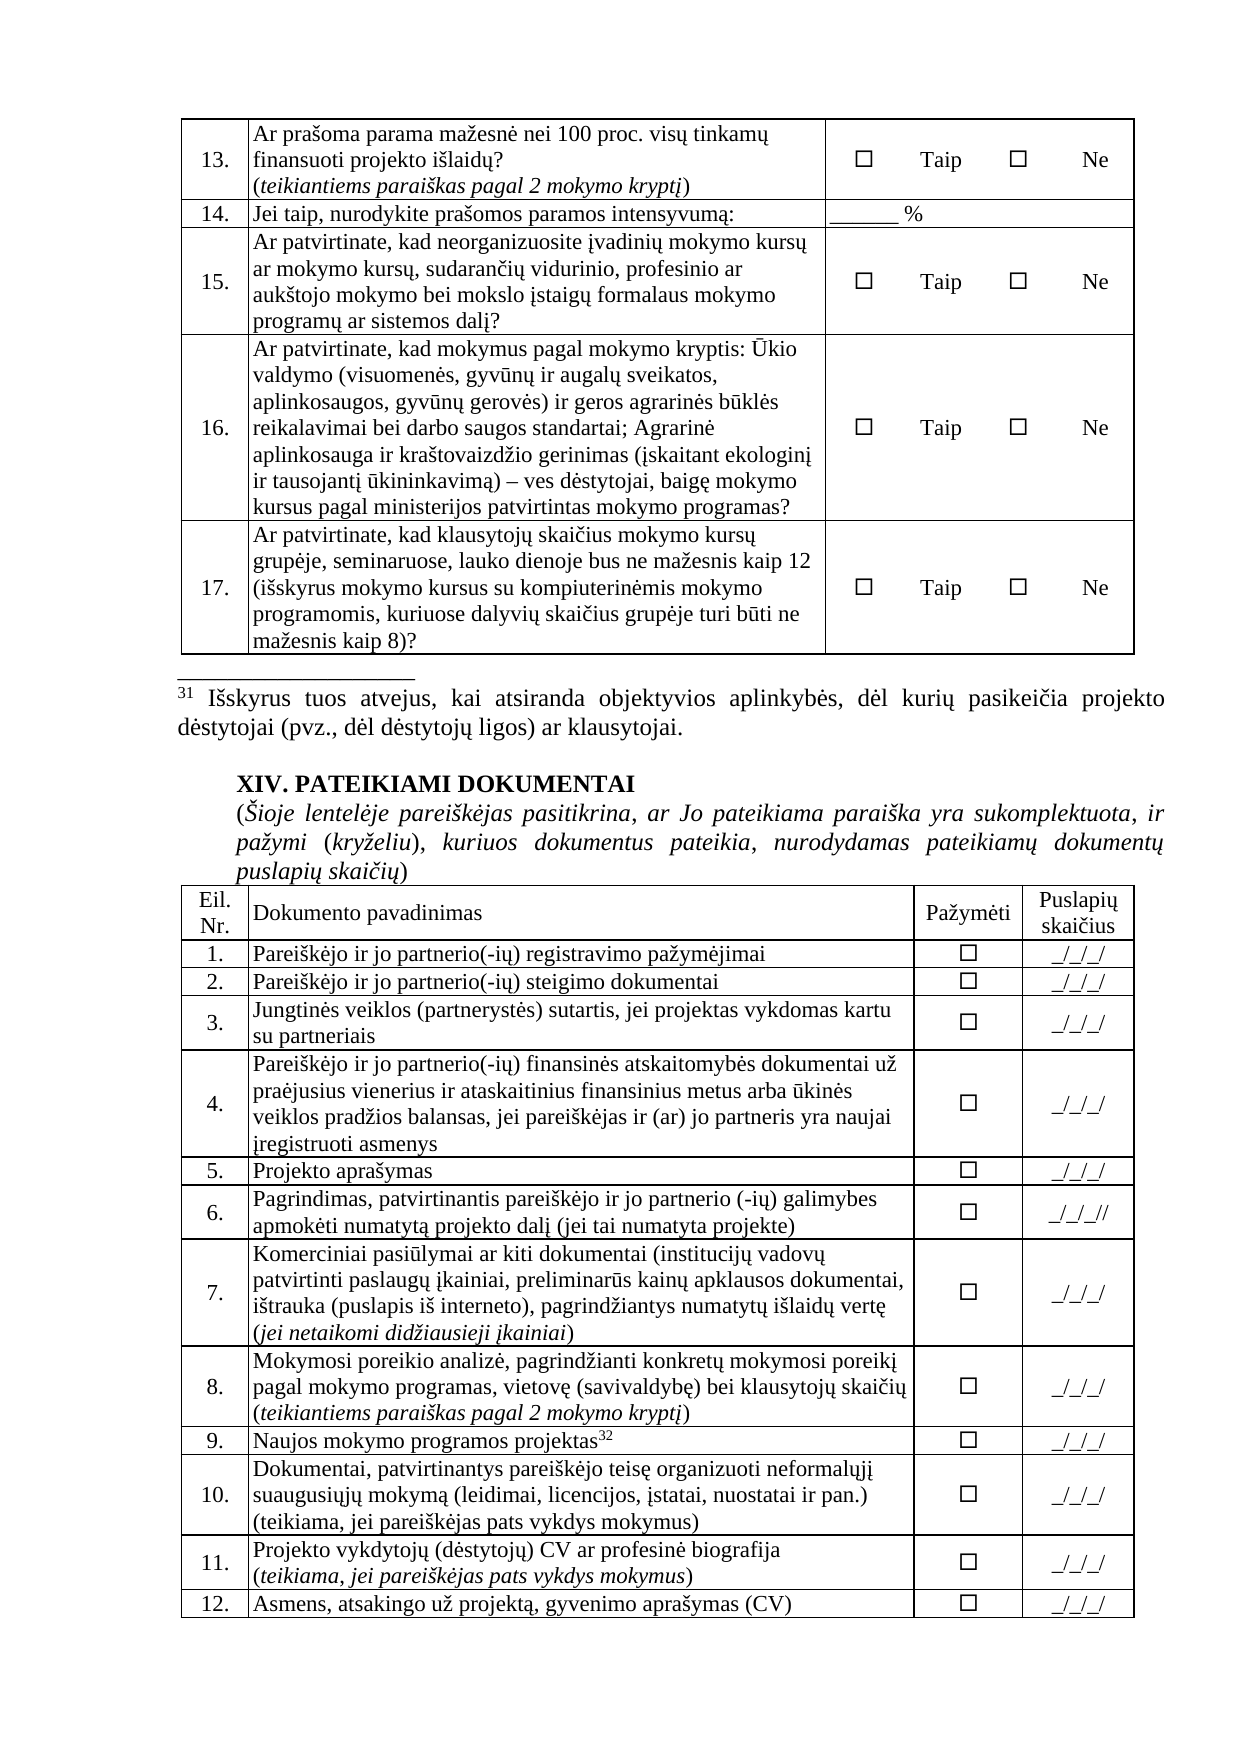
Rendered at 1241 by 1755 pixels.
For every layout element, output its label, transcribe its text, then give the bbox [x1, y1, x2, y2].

table_cell _/_/_/ [1023, 996, 1133, 1049]
table_cell _/_/_/ [1023, 1455, 1133, 1534]
table_cell 3. [182, 996, 248, 1049]
table_cell 10. [182, 1455, 248, 1534]
table_cell Jei taip, nurodykite prašomos paramos intensyvumą: [249, 200, 825, 227]
table_cell Dokumentai, patvirtinantys pareiškėjo teisę organizuoti neformalųjį suaugusiųjų mokymą (leidimai, licencijos, įstatai, nuostatai ir pan.) (teikiama, jei pareiškėjas pats vykdys mokymus) [249, 1455, 913, 1534]
table_cell 1. [182, 941, 248, 967]
table_cell 11. [182, 1536, 248, 1588]
table_cell _/_/_/ [1023, 1051, 1133, 1156]
table_header Dokumento pavadinimas [249, 886, 913, 939]
table_cell _/_/_/ [1023, 1590, 1133, 1616]
table_cell Ne [1057, 521, 1133, 653]
table_cell Taip [903, 521, 979, 653]
table_cell [] [980, 228, 1057, 334]
table_cell [] [915, 1240, 1022, 1345]
table_cell [] [826, 228, 902, 334]
table_cell Pareiškėjo ir jo partnerio(-ių) steigimo dokumentai [249, 968, 913, 995]
table_cell [] [826, 521, 902, 653]
text XIV. PATEIKIAMI DOKUMENTAI [236, 769, 1166, 798]
table_cell [] [980, 335, 1057, 520]
table_cell [] [826, 335, 902, 520]
table_cell _/_/_/ [1023, 1536, 1133, 1588]
table_cell 5. [182, 1158, 248, 1184]
text (Šioje lentelėje pareiškėjas pasitikrina, ar Jo pateikiama paraiška yra sukomplektuota, ir pažymi (kryželiu), kuriuos dokumentus pateikia, nurodydamas pateikiamų dokumentų puslapių skaičių) [236, 798, 1166, 884]
table_cell _/_/_// [1023, 1186, 1133, 1238]
table_cell 6. [182, 1186, 248, 1238]
text ___________________ [177, 654, 1166, 683]
table_cell [] [915, 1186, 1022, 1238]
table_cell [] [915, 1158, 1022, 1184]
table_cell Asmens, atsakingo už projektą, gyvenimo aprašymas (CV) [249, 1590, 913, 1616]
table_cell [] [915, 941, 1022, 967]
table_cell Ne [1057, 120, 1133, 199]
table_header Eil. Nr. [182, 886, 248, 939]
table_cell Naujos mokymo programos projektas32 [249, 1427, 913, 1454]
table_cell [] [915, 1347, 1022, 1426]
table_cell Pareiškėjo ir jo partnerio(-ių) registravimo pažymėjimai [249, 941, 913, 967]
table_cell 16. [182, 335, 248, 520]
table_cell _/_/_/ [1023, 1347, 1133, 1426]
table_cell _/_/_/ [1023, 968, 1133, 995]
table_cell 13. [182, 120, 248, 199]
table_cell 8. [182, 1347, 248, 1426]
table_cell 7. [182, 1240, 248, 1345]
table_cell 14. [182, 200, 248, 227]
table_cell _/_/_/ [1023, 1240, 1133, 1345]
table_cell [] [826, 120, 902, 199]
table_cell 12. [182, 1590, 248, 1616]
table_cell Taip [903, 335, 979, 520]
table_cell Taip [903, 120, 979, 199]
table_cell Ne [1057, 228, 1133, 334]
table_cell Projekto aprašymas [249, 1158, 913, 1184]
table_cell 4. [182, 1051, 248, 1156]
table_cell Pareiškėjo ir jo partnerio(-ių) finansinės atskaitomybės dokumentai už praėjusius vienerius ir ataskaitinius finansinius metus arba ūkinės veiklos pradžios balansas, jei pareiškėjas ir (ar) jo partneris yra naujai įregistruoti asmenys [249, 1051, 913, 1156]
table_cell [] [915, 1051, 1022, 1156]
table_cell Projekto vykdytojų (dėstytojų) CV ar profesinė biografija (teikiama, jei pareiškėjas pats vykdys mokymus) [249, 1536, 913, 1588]
table_cell [] [915, 1590, 1022, 1616]
table_cell [] [980, 521, 1057, 653]
table_cell [] [915, 968, 1022, 995]
table_header Puslapių skaičius [1023, 886, 1133, 939]
table_cell Taip [903, 228, 979, 334]
table_cell 9. [182, 1427, 248, 1454]
table_cell _/_/_/ [1023, 1427, 1133, 1454]
table_cell _/_/_/ [1023, 1158, 1133, 1184]
table_cell 15. [182, 228, 248, 334]
table_cell _/_/_/ [1023, 941, 1133, 967]
table_cell [] [915, 1427, 1022, 1454]
table_cell Ar patvirtinate, kad neorganizuosite įvadinių mokymo kursų ar mokymo kursų, sudarančių vidurinio, profesinio ar aukštojo mokymo bei mokslo įstaigų formalaus mokymo programų ar sistemos dalį? [249, 228, 825, 334]
text 31 Išskyrus tuos atvejus, kai atsiranda objektyvios aplinkybės, dėl kurių pasikeičia projekto dėstytojai (pvz., dėl dėstytojų ligos) ar klausytojai. [177, 683, 1166, 741]
table_cell Jungtinės veiklos (partnerystės) sutartis, jei projektas vykdomas kartu su partneriais [249, 996, 913, 1049]
table_cell Komerciniai pasiūlymai ar kiti dokumentai (institucijų vadovų patvirtinti paslaugų įkainiai, preliminarūs kainų apklausos dokumentai, ištrauka (puslapis iš interneto), pagrindžiantys numatytų išlaidų vertę (jei netaikomi didžiausieji įkainiai) [249, 1240, 913, 1345]
table_cell Ar patvirtinate, kad klausytojų skaičius mokymo kursų grupėje, seminaruose, lauko dienoje bus ne mažesnis kaip 12 (išskyrus mokymo kursus su kompiuterinėmis mokymo programomis, kuriuose dalyvių skaičius grupėje turi būti ne mažesnis kaip 8)? [249, 521, 825, 653]
table_cell [] [915, 1536, 1022, 1588]
table_cell [] [915, 1455, 1022, 1534]
table_cell [] [980, 120, 1057, 199]
table_cell Mokymosi poreikio analizė, pagrindžianti konkretų mokymosi poreikį pagal mokymo programas, vietovę (savivaldybę) bei klausytojų skaičių (teikiantiems paraiškas pagal 2 mokymo kryptį) [249, 1347, 913, 1426]
table_cell 17. [182, 521, 248, 653]
table_cell Ar patvirtinate, kad mokymus pagal mokymo kryptis: Ūkio valdymo (visuomenės, gyvūnų ir augalų sveikatos, aplinkosaugos, gyvūnų gerovės) ir geros agrarinės būklės reikalavimai bei darbo saugos standartai; Agrarinė aplinkosauga ir kraštovaizdžio gerinimas (įskaitant ekologinį ir tausojantį ūkininkavimą) – ves dėstytojai, baigę mokymo kursus pagal ministerijos patvirtintas mokymo programas? [249, 335, 825, 520]
table_cell Pagrindimas, patvirtinantis pareiškėjo ir jo partnerio (-ių) galimybes apmokėti numatytą projekto dalį (jei tai numatyta projekte) [249, 1186, 913, 1238]
table_header Pažymėti [915, 886, 1022, 939]
table_cell Ne [1057, 335, 1133, 520]
table_cell ______ % [826, 200, 1133, 227]
table_cell [] [915, 996, 1022, 1049]
table_cell Ar prašoma parama mažesnė nei 100 proc. visų tinkamų finansuoti projekto išlaidų? (teikiantiems paraiškas pagal 2 mokymo kryptį) [249, 120, 825, 199]
table_cell 2. [182, 968, 248, 995]
